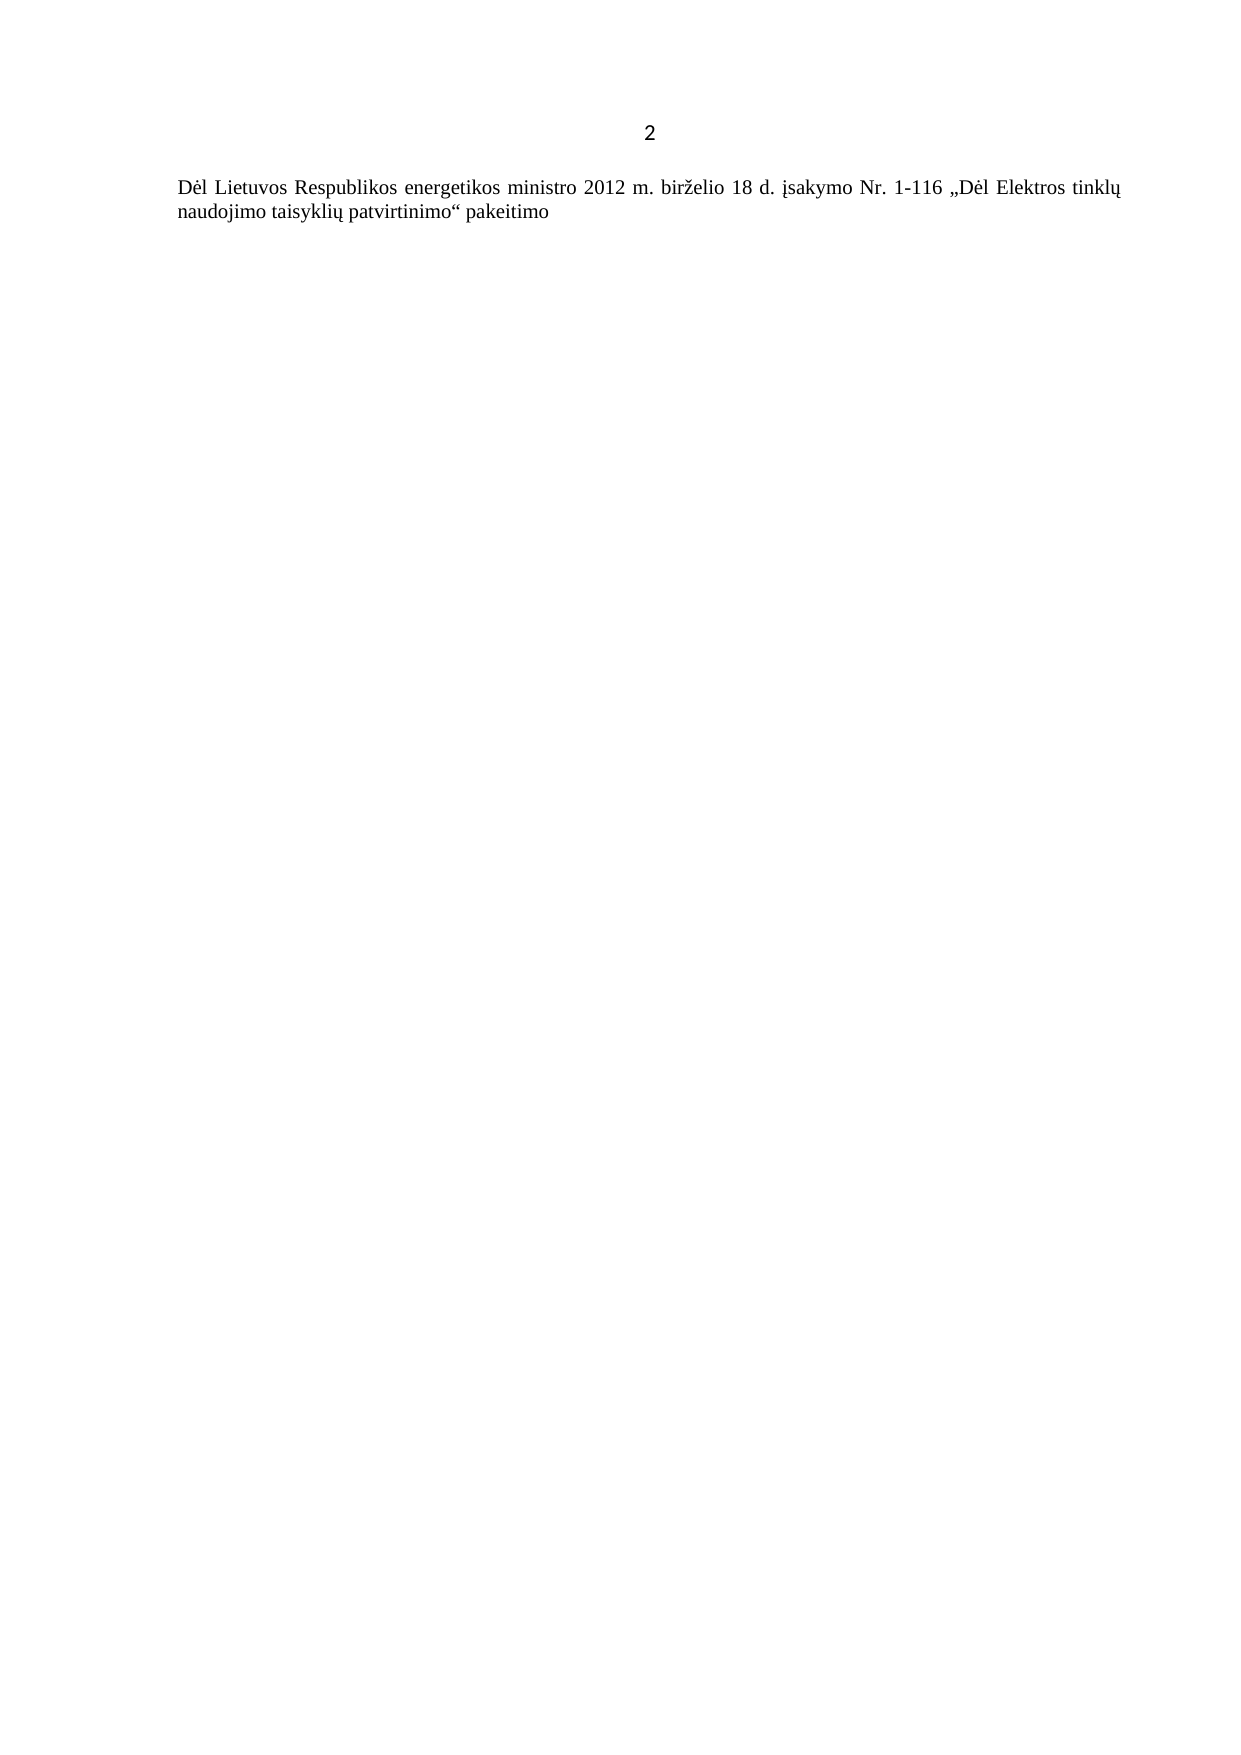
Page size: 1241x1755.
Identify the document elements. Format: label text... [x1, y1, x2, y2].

text Dėl Lietuvos Respublikos energetikos ministro 2012 m. birželio 18 d. įsakymo Nr. 1-116 „Dėl Elektros tinklų naudojimo taisyklių patvirtinimo“ pakeitimo [177, 175, 1122, 223]
